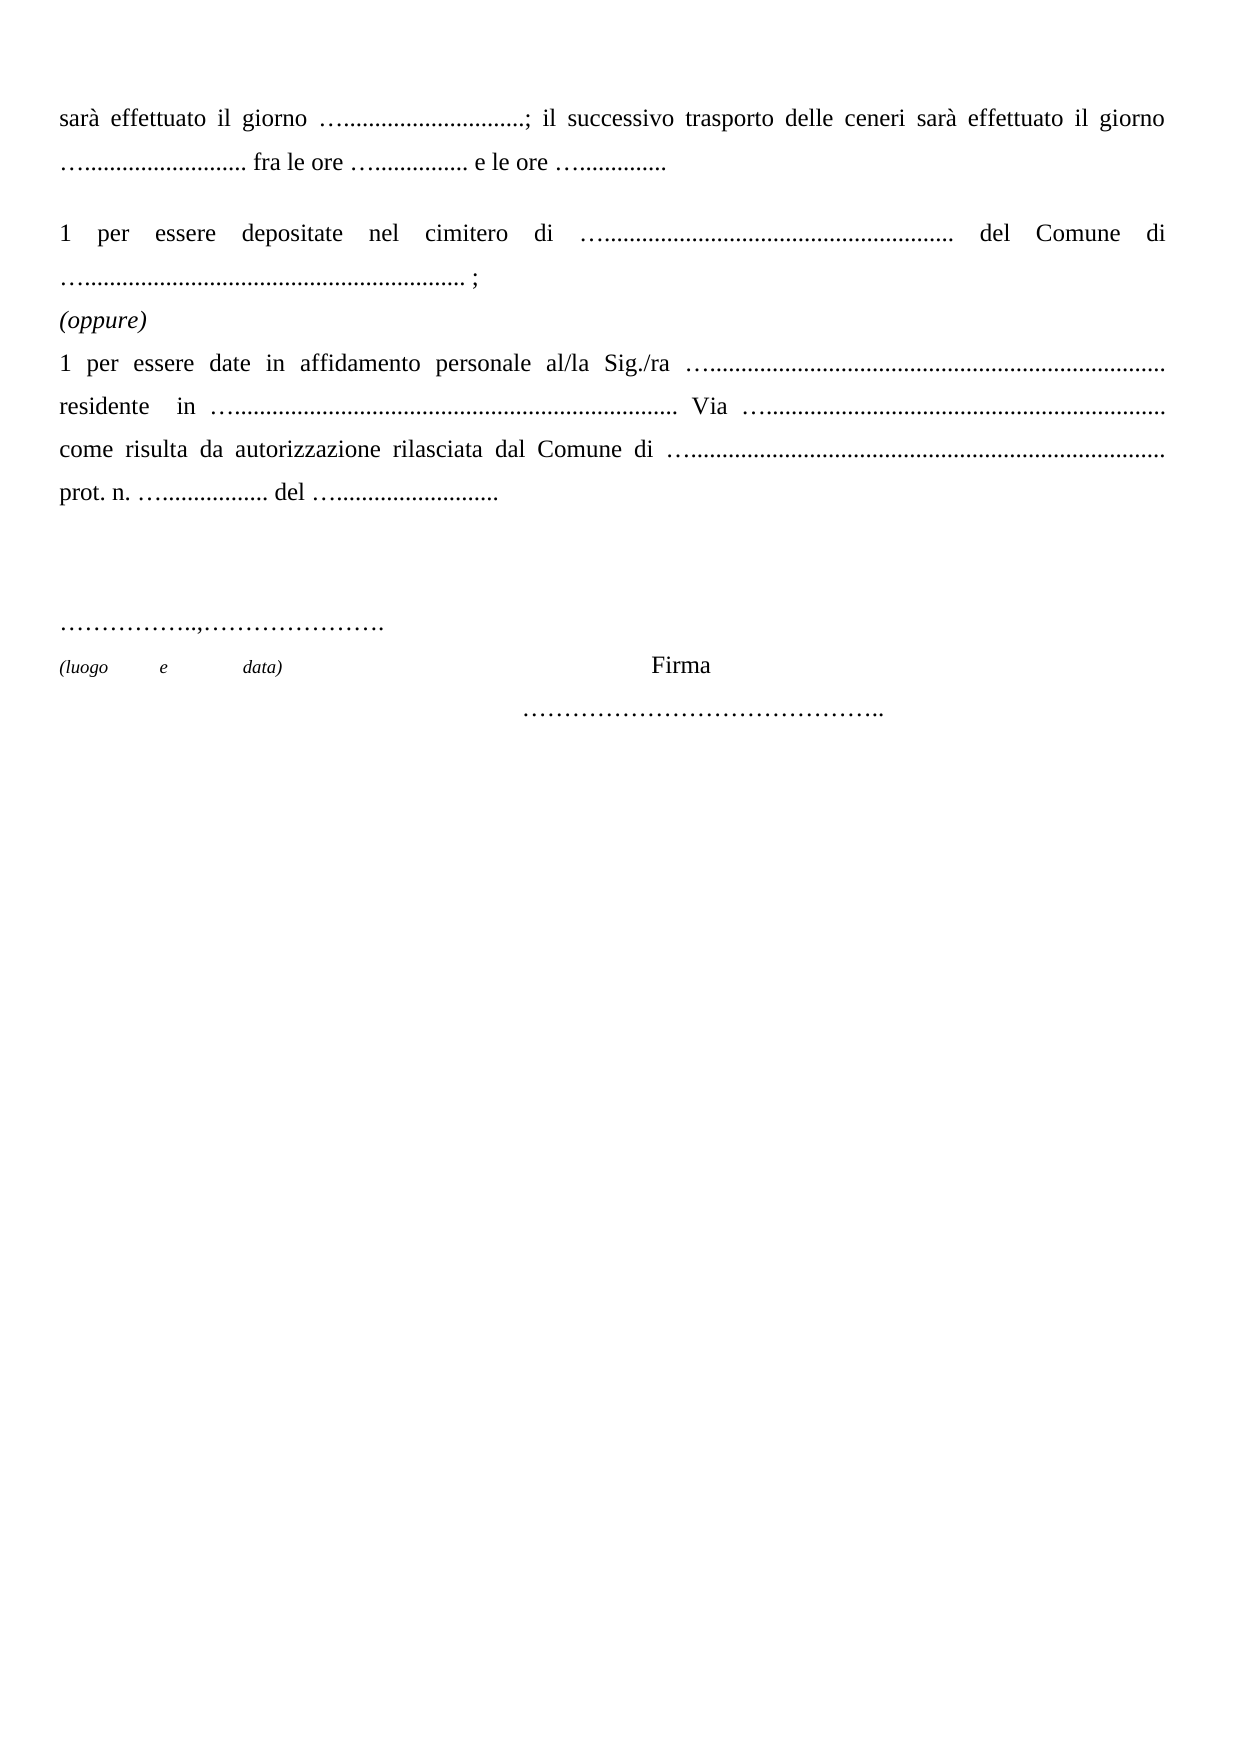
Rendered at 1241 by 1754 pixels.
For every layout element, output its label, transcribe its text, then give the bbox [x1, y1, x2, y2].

text …………………………………….. [59, 693, 1166, 722]
text sarà effettuato il giorno ….............................; il successivo trasporto delle ceneri sarà effettuato il giorno ….......................... fra le ore …............... e le ore ….............. [59, 103, 1166, 175]
text (oppure) [59, 305, 1166, 333]
text  per essere depositate nel cimitero di …........................................................ del Comune di …............................................................. ; [59, 218, 1166, 290]
text  per essere date in affidamento personale al/la Sig./ra …......................................................................... residente in …....................................................................... Via …................................................................ come risulta da autorizzazione rilasciata dal Comune di …............................................................................ prot. n. …................. del ….......................... [59, 348, 1166, 506]
text ……………..,…………………. (luogo e data) Firma [59, 607, 1166, 678]
